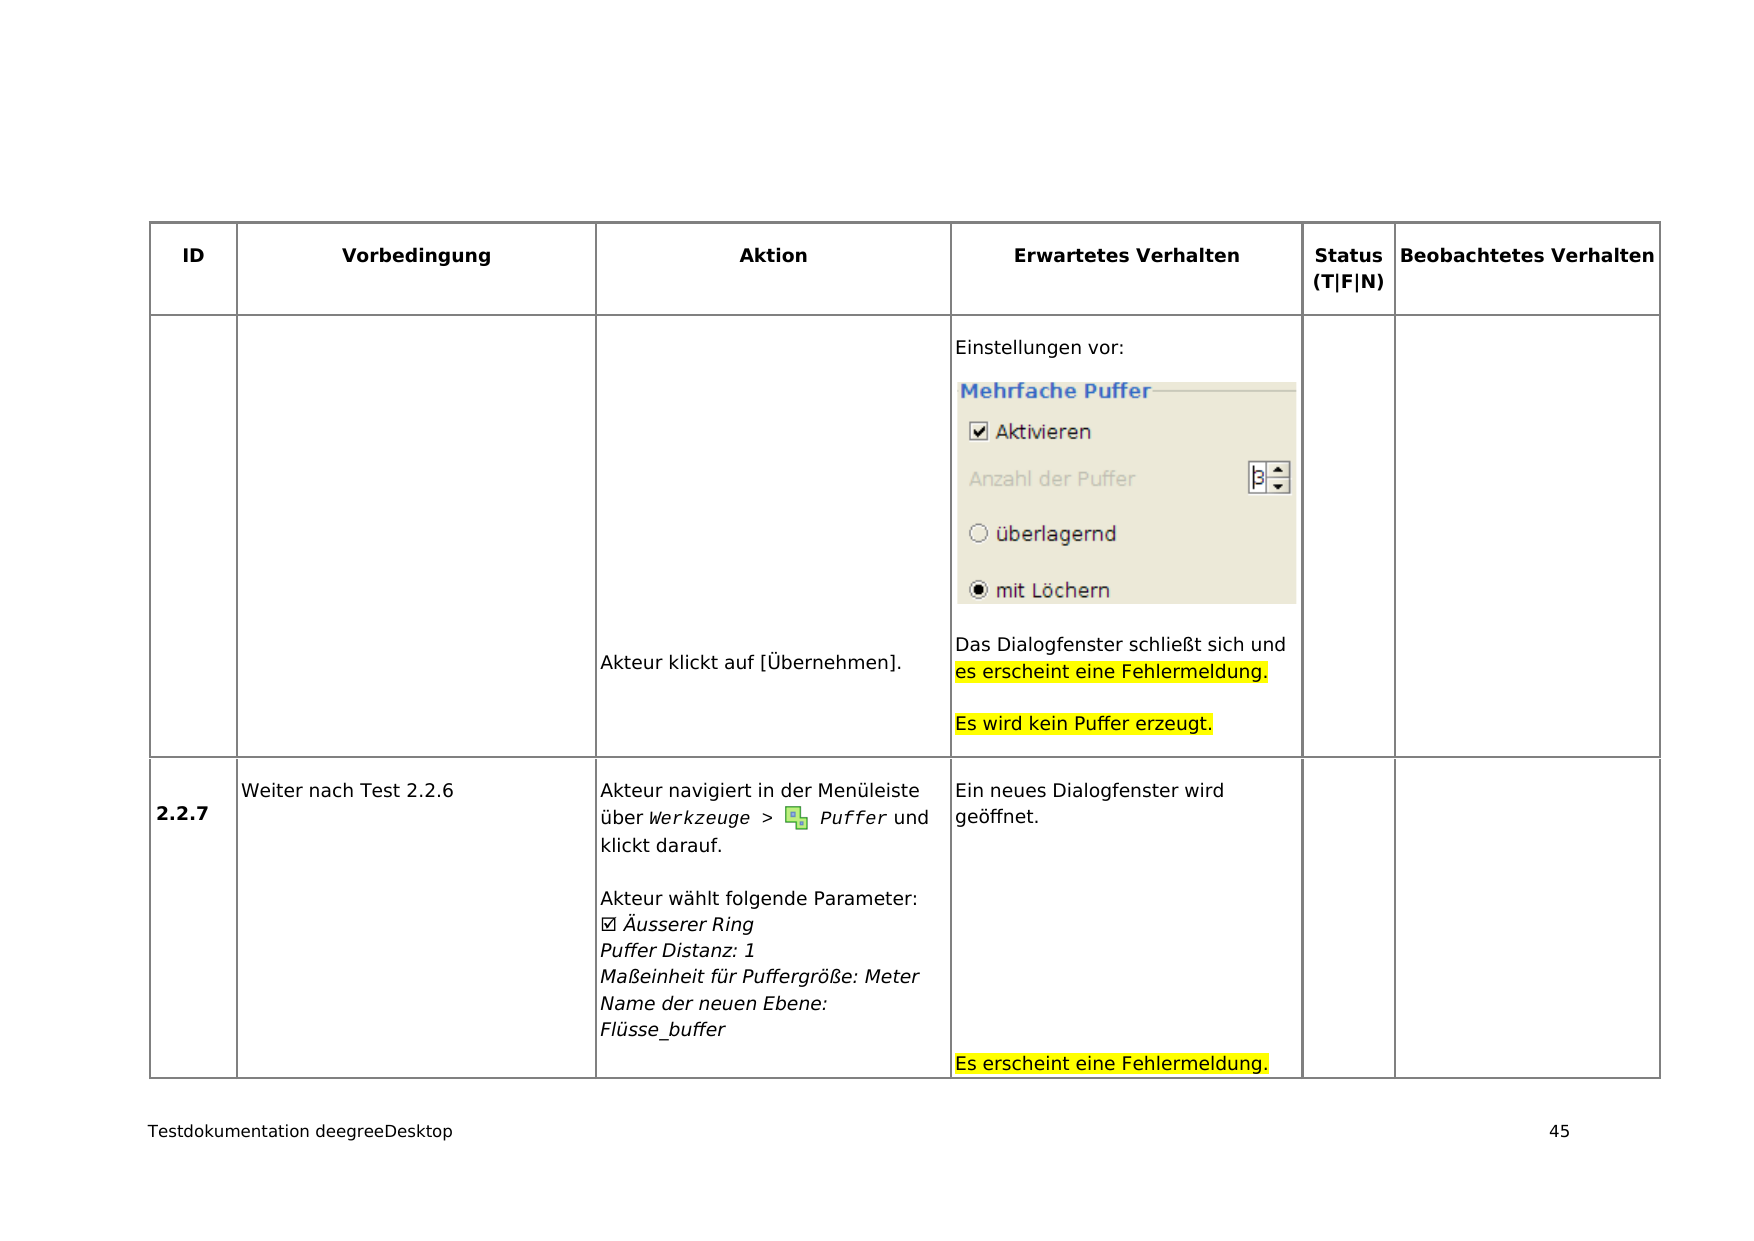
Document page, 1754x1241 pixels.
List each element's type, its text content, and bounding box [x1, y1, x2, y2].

table_header Status (T|F|N) [1304, 224, 1394, 314]
table_cell Weiter nach Test 2.2.6 [238, 759, 595, 1077]
table_header Erwartetes Verhalten [952, 224, 1301, 314]
table_header Aktion [597, 224, 950, 314]
table_cell [151, 316, 236, 756]
table_cell [1396, 759, 1659, 1077]
table_cell Ein neues Dialogfenster wird geöffnet. Es erscheint eine Fehlermeldung. [952, 759, 1301, 1077]
table_cell Akteur klickt auf [Übernehmen]. [597, 316, 950, 756]
table_cell Einstellungen vor: Das Dialogfenster schließt sich und es erscheint eine Fehlermeldung. Es wird kein Puffer erzeugt. [952, 316, 1301, 756]
picture [957, 382, 1297, 604]
table_header ID [151, 224, 236, 314]
table_cell Akteur navigiert in der Menüleiste über Werkzeuge > Puffer und klickt darauf. Akteur wählt folgende Parameter:  Äusserer Ring Puffer Distanz: 1 Maßeinheit für Puffergröße: Meter Name der neuen Ebene: Flüsse_buffer [597, 759, 950, 1077]
table_header Vorbedingung [238, 224, 595, 314]
table_cell [1396, 316, 1659, 756]
picture [784, 806, 809, 831]
table_cell [238, 316, 595, 756]
table_cell [151, 759, 236, 1077]
table_cell [1304, 316, 1394, 756]
table_header Beobachtetes Verhalten [1396, 224, 1659, 314]
table_cell [1304, 759, 1394, 1077]
